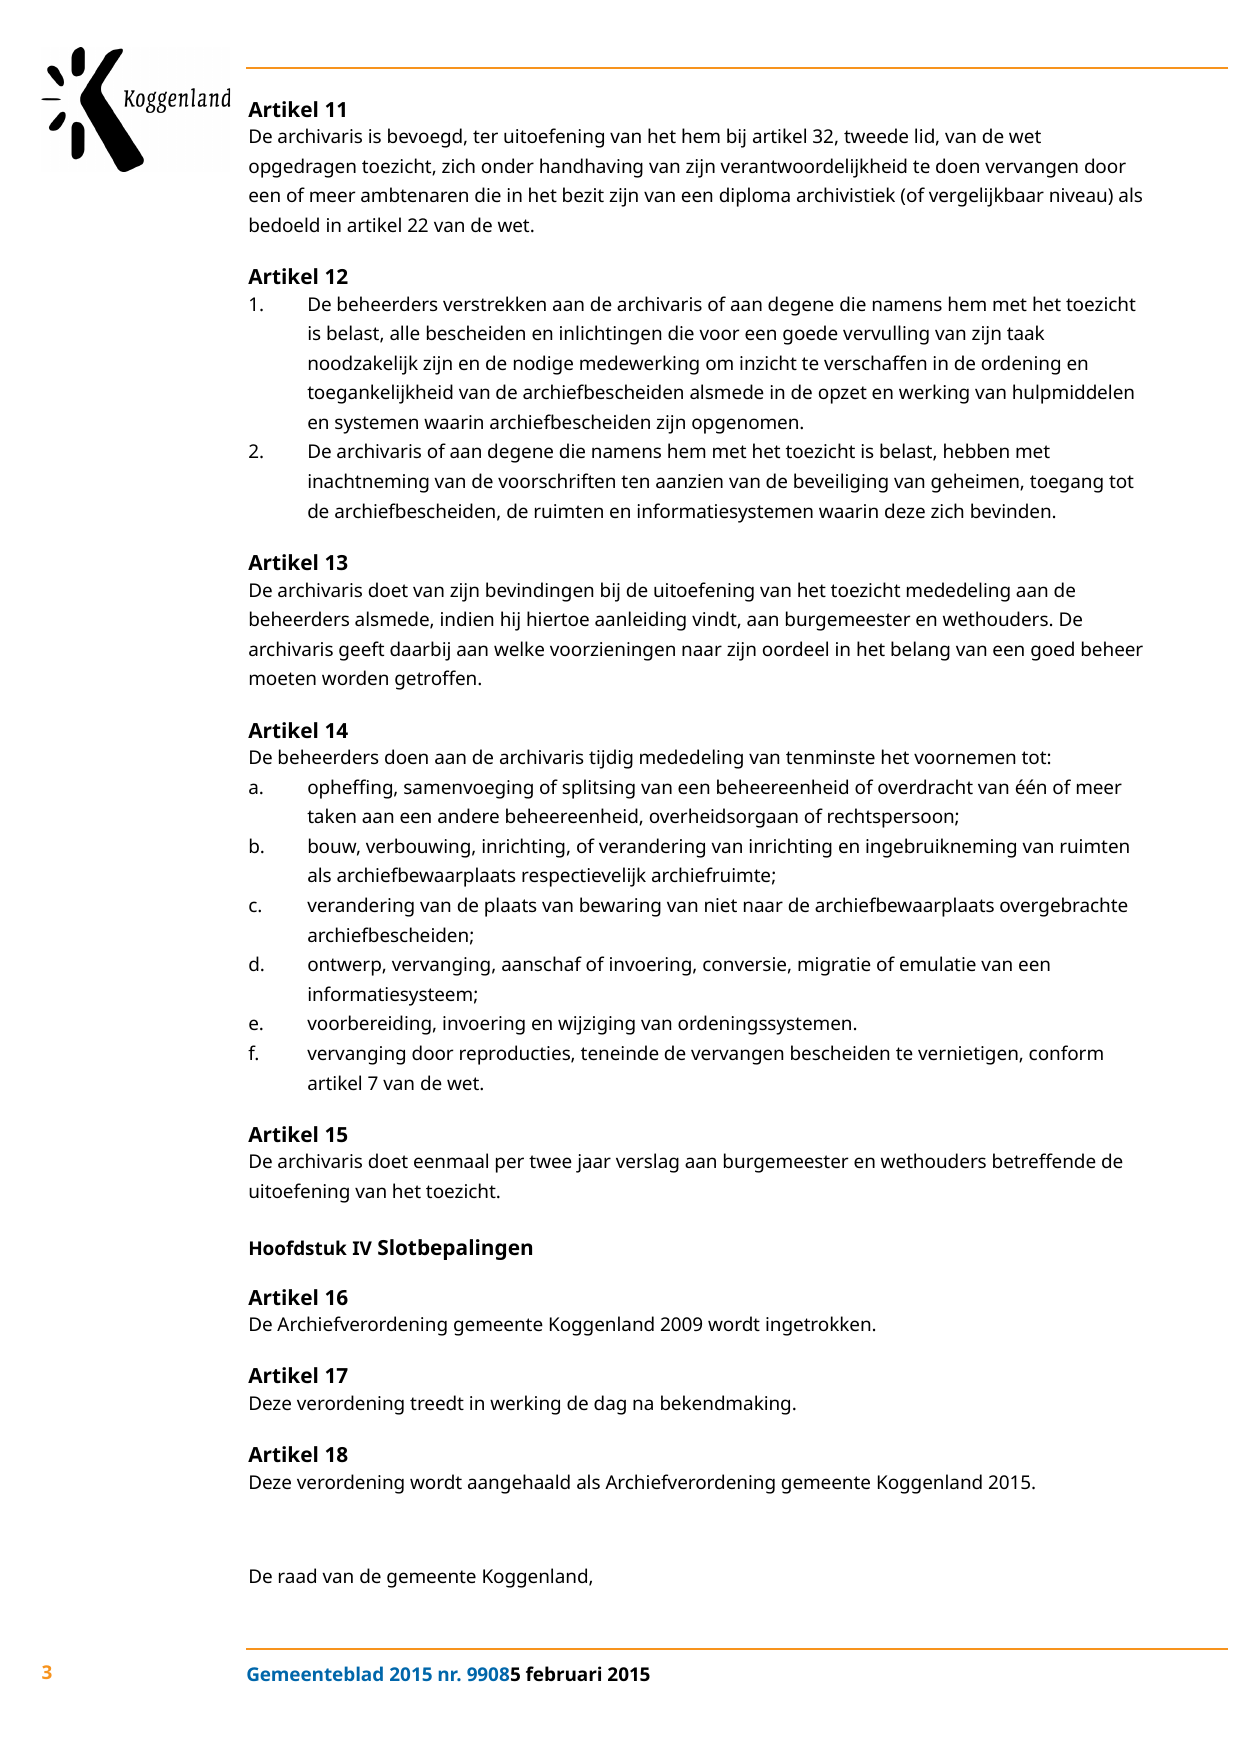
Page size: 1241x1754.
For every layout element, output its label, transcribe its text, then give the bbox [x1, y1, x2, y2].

text Deze verordening treedt in werking de dag na bekendmaking. [248, 1390, 1152, 1416]
list De beheerders verstrekken aan de archivaris of aan degene die namens hem met het toezicht is belast, alle bescheiden en inlichtingen die voor een goede vervulling van zijn taak noodzakelijk zijn en de nodige medewerking om inzicht te verschaffen in de ordening en toegankelijkheid van de archiefbescheiden alsmede in de opzet en werking van hulpmiddelen en systemen waarin archiefbescheiden zijn opgenomen. [248, 291, 1152, 435]
list bouw, verbouwing, inrichting, of verandering van inrichting en ingebruikneming van ruimten als archiefbewaarplaats respectievelijk archiefruimte; [248, 833, 1152, 888]
text De Archiefverordening gemeente Koggenland 2009 wordt ingetrokken. [248, 1311, 1152, 1337]
list voorbereiding, invoering en wijziging van ordeningssystemen. [248, 1011, 1152, 1036]
text Artikel 11 [248, 95, 1152, 123]
list opheffing, samenvoeging of splitsing van een beheereenheid of overdracht van één of meer taken aan een andere beheereenheid, overheidsorgaan of rechtspersoon; [248, 774, 1152, 829]
text Hoofdstuk IV Slotbepalingen [248, 1233, 1152, 1262]
text De raad van de gemeente Koggenland, [248, 1563, 1152, 1589]
text Artikel 17 [248, 1362, 1152, 1390]
text Artikel 12 [248, 262, 1152, 291]
list De archivaris of aan degene die namens hem met het toezicht is belast, hebben met inachtneming van de voorschriften ten aanzien van de beveiliging van geheimen, toegang tot de archiefbescheiden, de ruimten en informatiesystemen waarin deze zich bevinden. [248, 439, 1152, 524]
text De archivaris doet eenmaal per twee jaar verslag aan burgemeester en wethouders betreffende de uitoefening van het toezicht. [248, 1149, 1152, 1204]
picture [41, 47, 231, 172]
text Artikel 15 [248, 1120, 1152, 1149]
list ontwerp, vervanging, aanschaf of invoering, conversie, migratie of emulatie van een informatiesysteem; [248, 951, 1152, 1007]
text Artikel 16 [248, 1283, 1152, 1311]
text De archivaris doet van zijn bevindingen bij de uitoefening van het toezicht mededeling aan de beheerders alsmede, indien hij hiertoe aanleiding vindt, aan burgemeester en wethouders. De archivaris geeft daarbij aan welke voorzieningen naar zijn oordeel in het belang van een goed beheer moeten worden getroffen. [248, 577, 1152, 691]
text Deze verordening wordt aangehaald als Archiefverordening gemeente Koggenland 2015. [248, 1469, 1152, 1495]
text De archivaris is bevoegd, ter uitoefening van het hem bij artikel 32, tweede lid, van de wet opgedragen toezicht, zich onder handhaving van zijn verantwoordelijkheid te doen vervangen door een of meer ambtenaren die in het bezit zijn van een diploma archivistiek (of vergelijkbaar niveau) als bedoeld in artikel 22 van de wet. [248, 123, 1152, 238]
list vervanging door reproducties, teneinde de vervangen bescheiden te vernietigen, conform artikel 7 van de wet. [248, 1040, 1152, 1096]
text Artikel 18 [248, 1441, 1152, 1469]
text Artikel 14 [248, 716, 1152, 744]
list verandering van de plaats van bewaring van niet naar de archiefbewaarplaats overgebrachte archiefbescheiden; [248, 892, 1152, 948]
text De beheerders doen aan de archivaris tijdig mededeling van tenminste het voornemen tot: [248, 744, 1152, 770]
text Artikel 13 [248, 548, 1152, 577]
